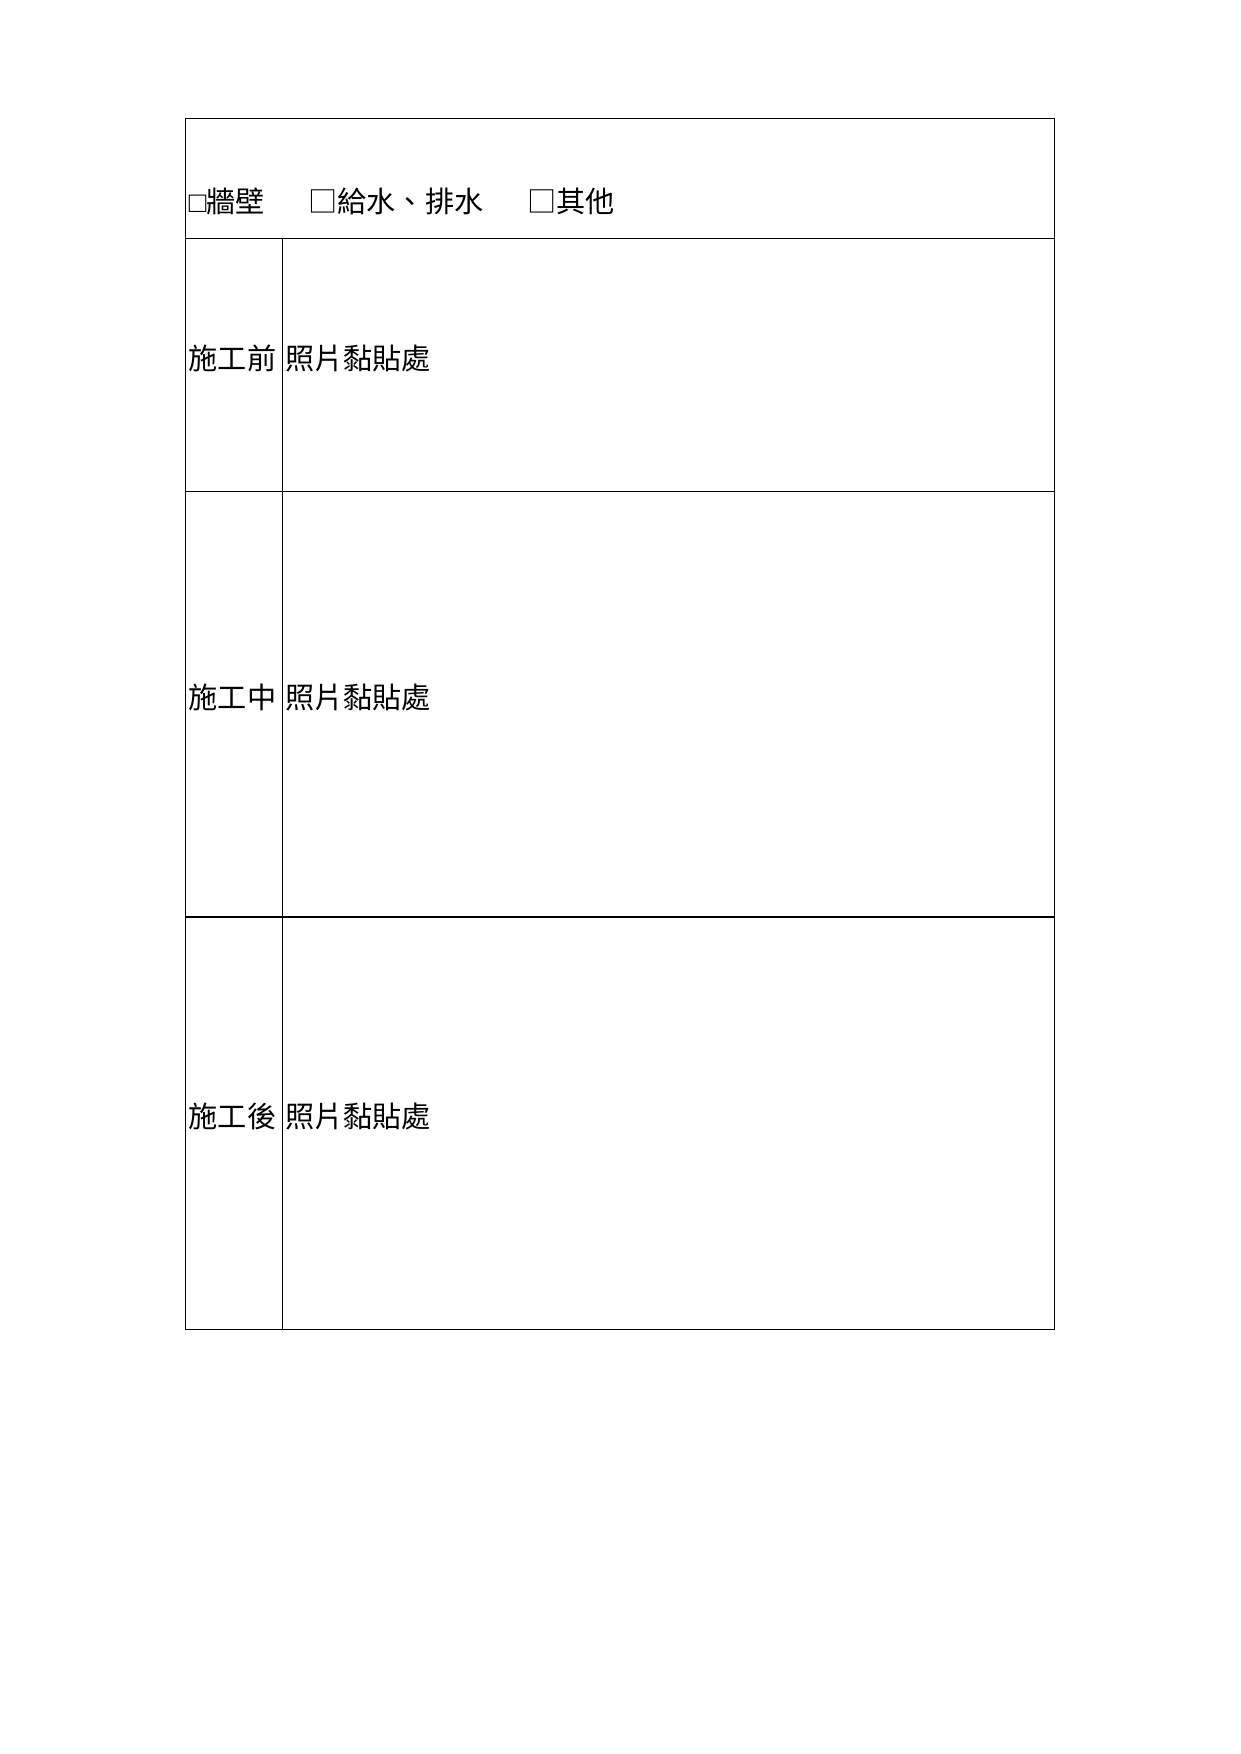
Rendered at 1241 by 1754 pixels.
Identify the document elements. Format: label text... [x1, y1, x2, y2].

table_cell 施工中 [186, 492, 282, 916]
table_header □牆壁 □給水、排水 □其他 [186, 119, 1054, 238]
table_cell 施工前 [186, 239, 282, 491]
table_cell 照片黏貼處 [283, 918, 1054, 1329]
table_cell 照片黏貼處 [283, 239, 1054, 491]
table_cell 照片黏貼處 [283, 492, 1054, 916]
table_cell 施工後 [186, 918, 282, 1329]
